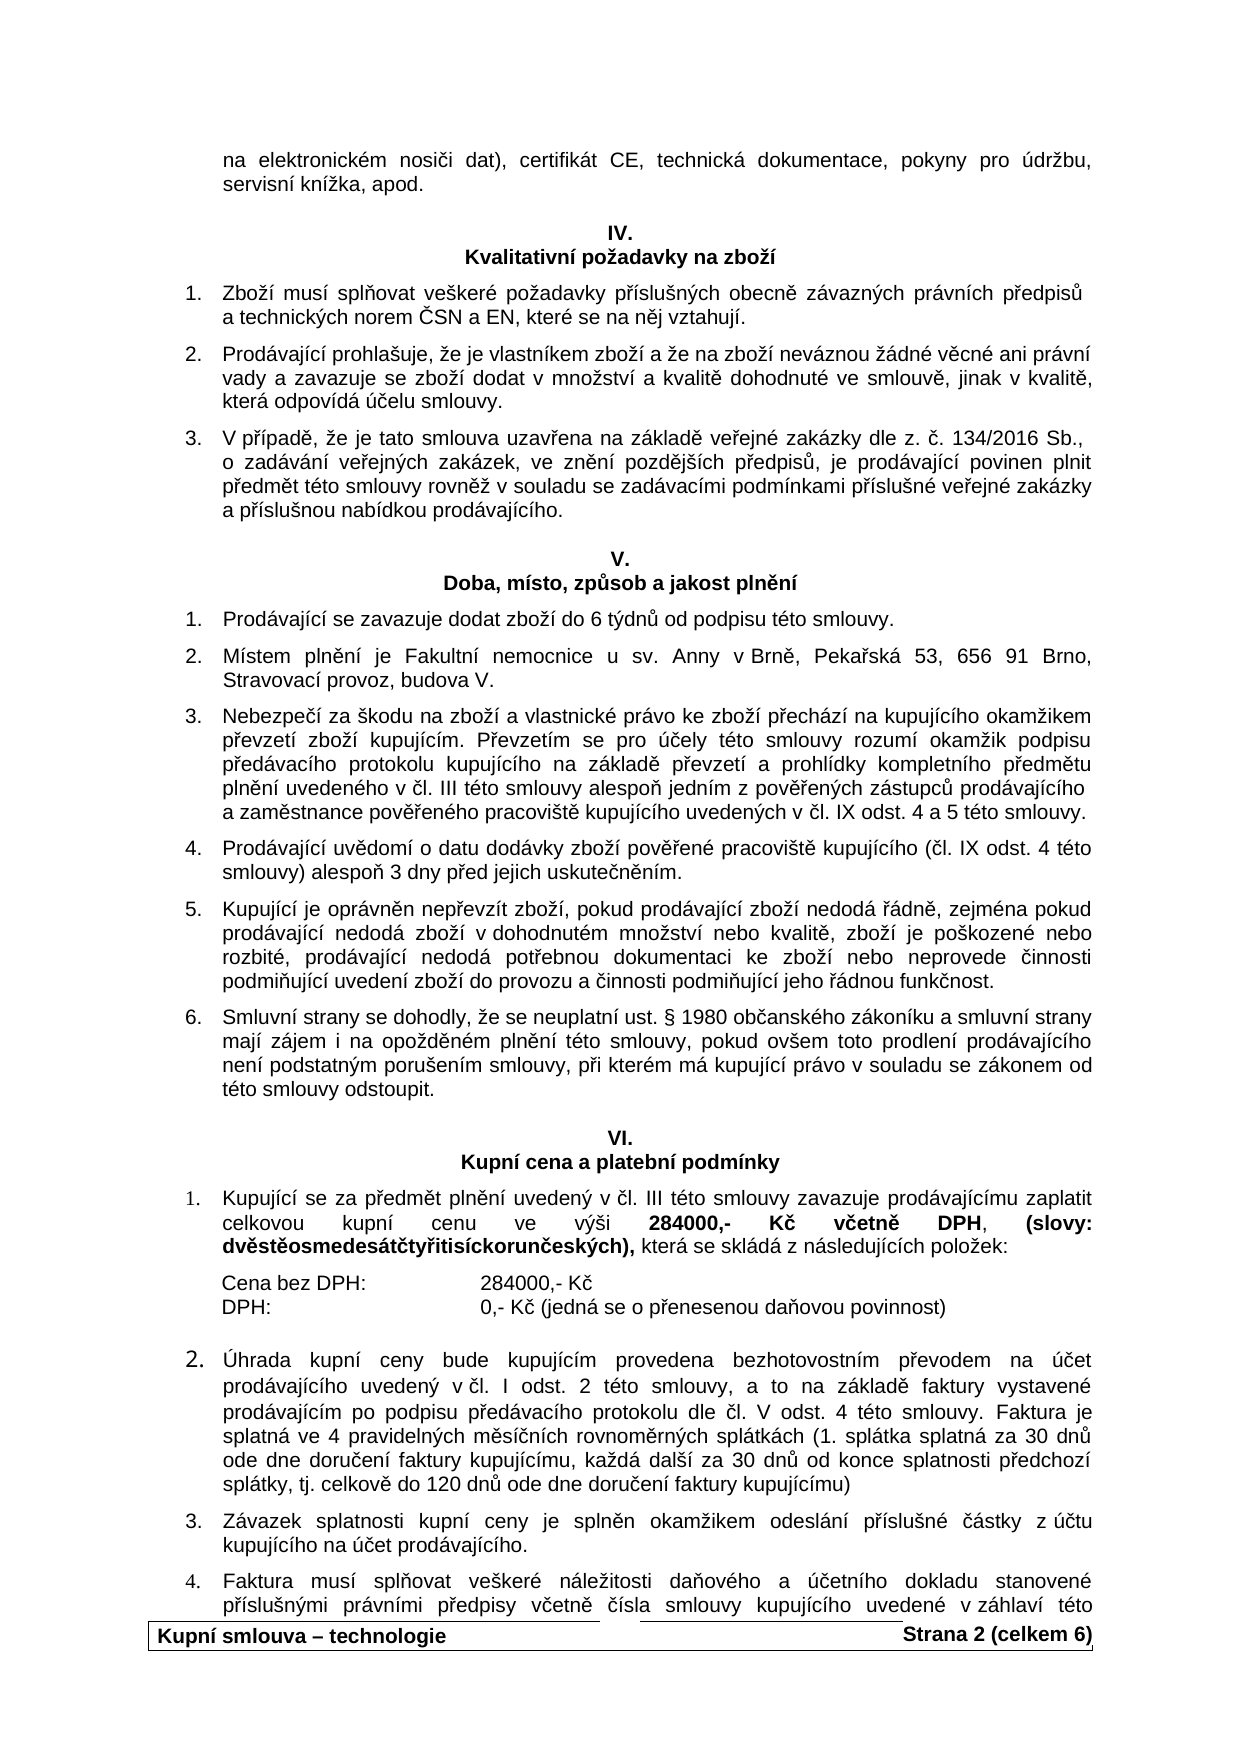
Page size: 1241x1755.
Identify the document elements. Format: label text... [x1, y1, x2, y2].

list Nebezpečí za škodu na zboží a vlastnické právo ke zboží přechází na kupujícího okamžikem převzetí zboží kupujícím. Převzetím se pro účely této smlouvy rozumí okamžik podpisu předávacího protokolu kupujícího na základě převzetí a prohlídky kompletního předmětu plnění uvedeného v čl. III této smlouvy alespoň jedním z pověřených zástupců prodávajícího a zaměstnance pověřeného pracoviště kupujícího uvedených v čl. IX odst. 4 a 5 této smlouvy. [185, 704, 1093, 824]
list Závazek splatnosti kupní ceny je splněn okamžikem odeslání příslušné částky z účtu kupujícího na účet prodávajícího. [185, 1509, 1093, 1557]
list Místem plnění je Fakultní nemocnice u sv. Anny v Brně, Pekařská 53, 656 91 Brno, Stravovací provoz, budova V. [185, 643, 1093, 691]
text Cena bez DPH: 284000,- Kč [185, 1271, 1093, 1295]
list Prodávající prohlašuje, že je vlastníkem zboží a že na zboží neváznou žádné věcné ani právní vady a zavazuje se zboží dodat v množství a kvalitě dohodnuté ve smlouvě, jinak v kvalitě, která odpovídá účelu smlouvy. [185, 341, 1093, 413]
list V případě, že je tato smlouva uzavřena na základě veřejné zakázky dle z. č. 134/2016 Sb., o zadávání veřejných zakázek, ve znění pozdějších předpisů, je prodávající povinen plnit předmět této smlouvy rovněž v souladu se zadávacími podmínkami příslušné veřejné zakázky a příslušnou nabídkou prodávajícího. [185, 426, 1093, 522]
list Smluvní strany se dohodly, že se neuplatní ust. § 1980 občanského zákoníku a smluvní strany mají zájem i na opožděném plnění této smlouvy, pokud ovšem toto prodlení prodávajícího není podstatným porušením smlouvy, při kterém má kupující právo v souladu se zákonem od této smlouvy odstoupit. [185, 1005, 1093, 1101]
list Faktura musí splňovat veškeré náležitosti daňového a účetního dokladu stanovené příslušnými právními předpisy včetně čísla smlouvy kupujícího uvedené v záhlaví této [185, 1569, 1093, 1617]
list Úhrada kupní ceny bude kupujícím provedena bezhotovostním převodem na účet prodávajícího uvedený v čl. I odst. 2 této smlouvy, a to na základě faktury vystavené prodávajícím po podpisu předávacího protokolu dle čl. V odst. 4 této smlouvy. Faktura je splatná ve 4 pravidelných měsíčních rovnoměrných splátkách (1. splátka splatná za 30 dnů ode dne doručení faktury kupujícímu, každá další za 30 dnů od konce splatnosti předchozí splátky, tj. celkově do 120 dnů ode dne doručení faktury kupujícímu) [185, 1343, 1093, 1496]
text DPH: 0,- Kč (jedná se o přenesenou daňovou povinnost) [185, 1295, 1093, 1319]
text V. [148, 547, 1093, 571]
list Prodávající uvědomí o datu dodávky zboží pověřené pracoviště kupujícího (čl. IX odst. 4 této smlouvy) alespoň 3 dny před jejich uskutečněním. [185, 836, 1093, 884]
text VI. [148, 1126, 1093, 1150]
text Kvalitativní požadavky na zboží [148, 244, 1093, 268]
list Kupující je oprávněn nepřevzít zboží, pokud prodávající zboží nedodá řádně, zejména pokud prodávající nedodá zboží v dohodnutém množství nebo kvalitě, zboží je poškozené nebo rozbité, prodávající nedodá potřebnou dokumentaci ke zboží nebo neprovede činnosti podmiňující uvedení zboží do provozu a činnosti podmiňující jeho řádnou funkčnost. [185, 897, 1093, 992]
list Zboží musí splňovat veškeré požadavky příslušných obecně závazných právních předpisů a technických norem ČSN a EN, které se na něj vztahují. [185, 281, 1093, 329]
text IV. [148, 221, 1093, 244]
list Prodávající se zavazuje dodat zboží do 6 týdnů od podpisu této smlouvy. [185, 607, 1093, 631]
list na elektronickém nosiči dat), certifikát CE, technická dokumentace, pokyny pro údržbu, servisní knížka, apod. [185, 148, 1093, 196]
subtitle Kupní cena a platební podmínky [148, 1150, 1093, 1174]
list Kupující se za předmět plnění uvedený v čl. III této smlouvy zavazuje prodávajícímu zaplatit celkovou kupní cenu ve výši 284000,- Kč včetně DPH, (slovy: dvěstěosmedesátčtyřitisíckorunčeských), která se skládá z následujících položek: [185, 1186, 1093, 1258]
subtitle Doba, místo, způsob a jakost plnění [148, 571, 1093, 594]
